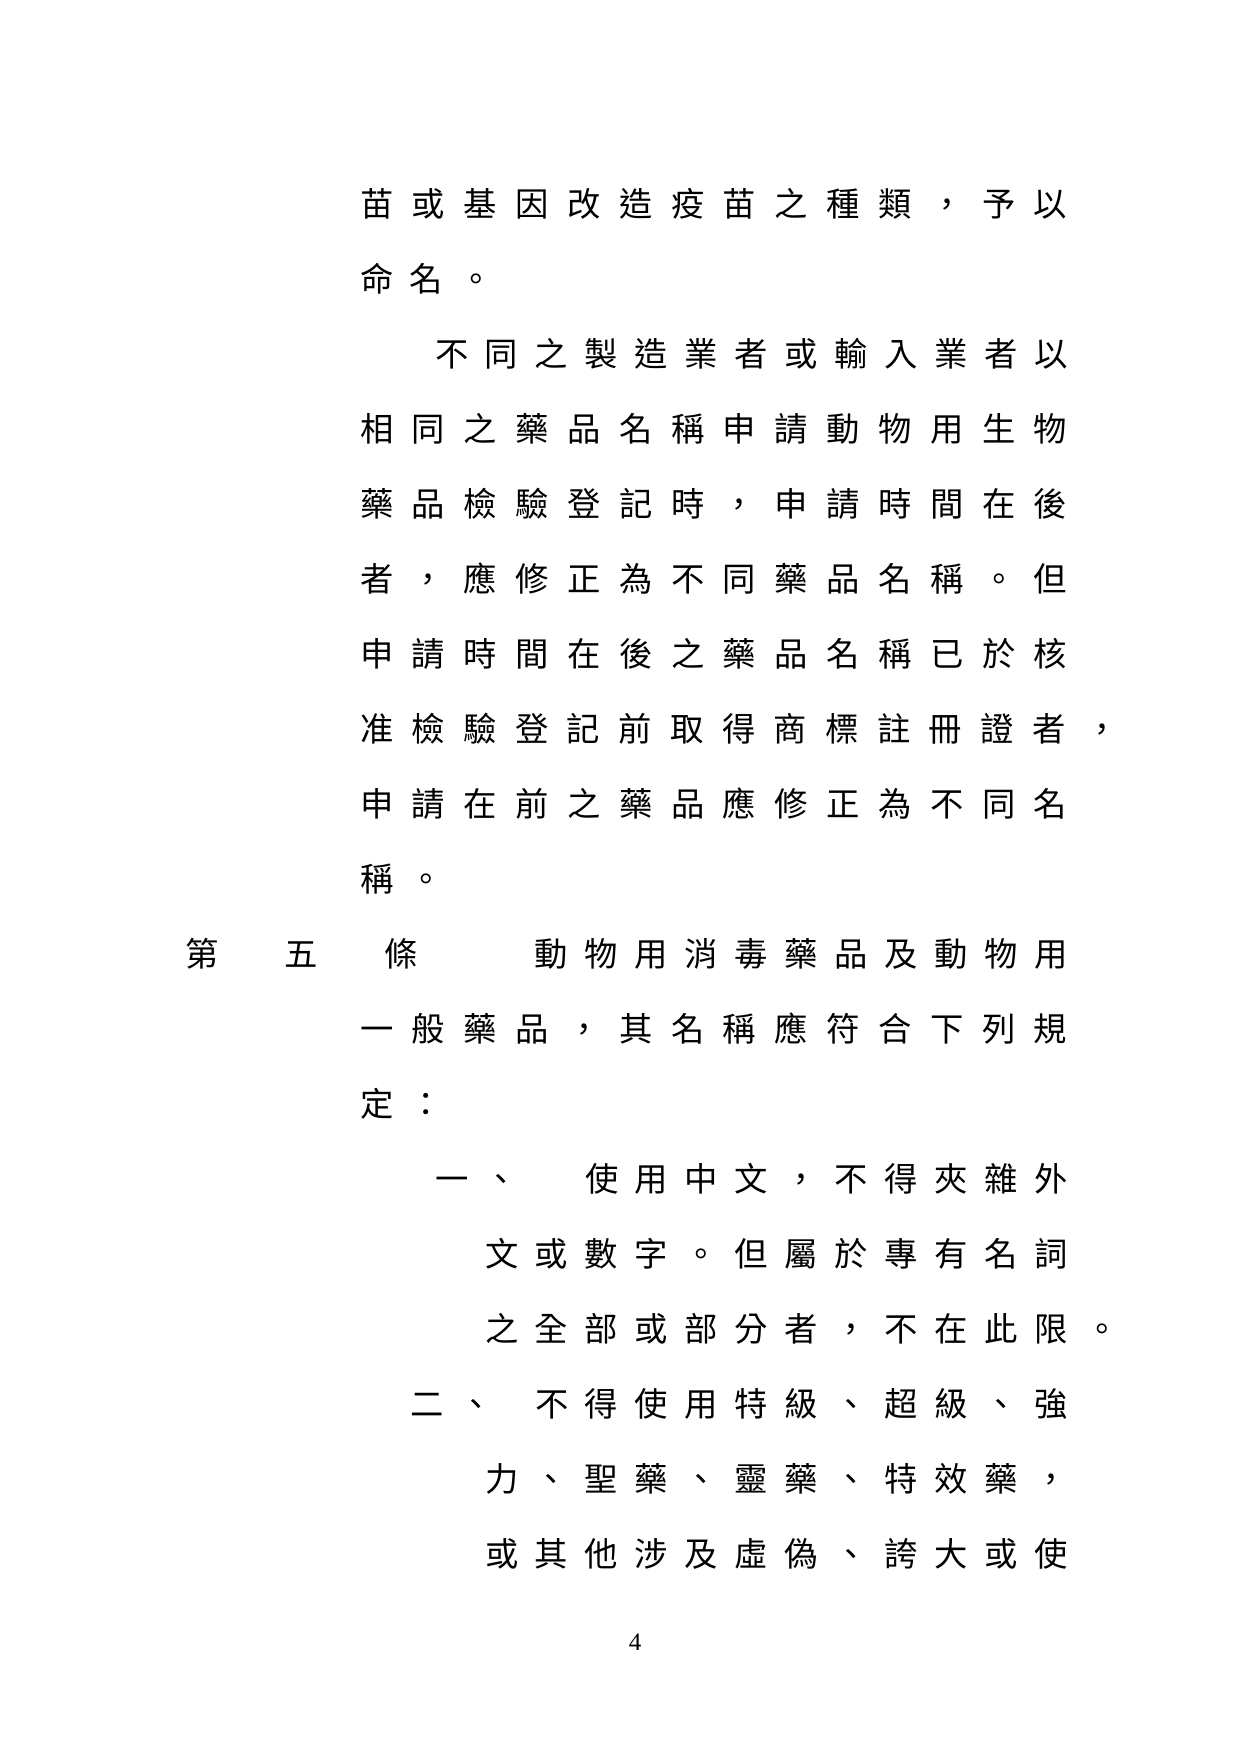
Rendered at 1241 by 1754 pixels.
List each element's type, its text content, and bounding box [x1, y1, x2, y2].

list 不得使用特級、超級、強力、聖藥、靈藥、特效藥，或其他涉及虛偽、誇大或使 [406, 1364, 1085, 1589]
text 苗或基因改造疫苗之種類，予以命名。 [351, 164, 1085, 314]
text 第 五 條 動物用消毒藥品及動物用一般藥品，其名稱應符合下列規定： [185, 914, 1085, 1139]
list 使用中文，不得夾雜外文或數字。但屬於專有名詞之全部或部分者，不在此限。 [417, 1139, 1085, 1364]
text 不同之製造業者或輸入業者以相同之藥品名稱申請動物用生物藥品檢驗登記時，申請時間在後者，應修正為不同藥品名稱。但申請時間在後之藥品名稱已於核准檢驗登記前取得商標註冊證者，申請在前之藥品應修正為不同名稱。 [351, 314, 1085, 914]
